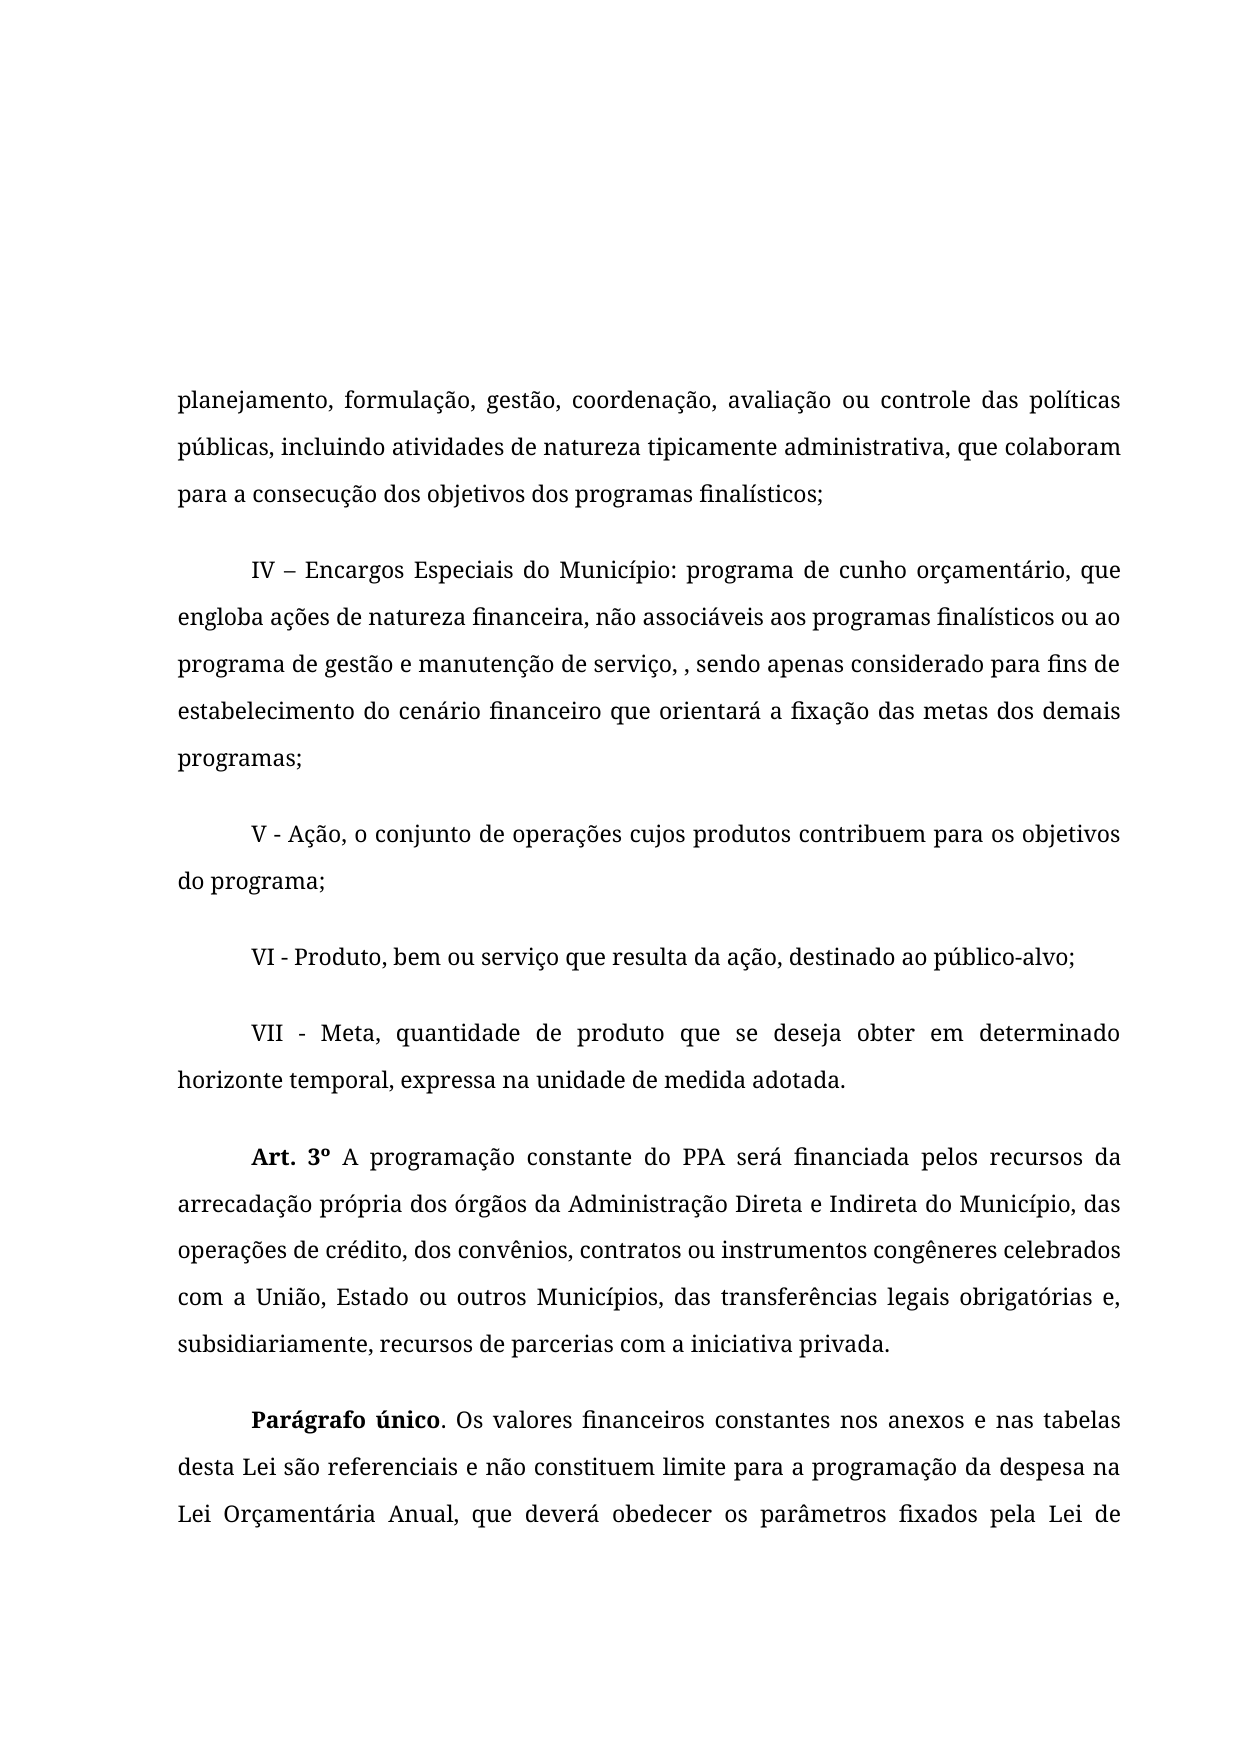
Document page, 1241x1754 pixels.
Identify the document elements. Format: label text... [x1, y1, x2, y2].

text IV – Encargos Especiais do Município: programa de cunho orçamentário, que engloba ações de natureza financeira, não associáveis aos programas finalísticos ou ao programa de gestão e manutenção de serviço, , sendo apenas considerado para fins de estabelecimento do cenário financeiro que orientará a fixação das metas dos demais programas; [177, 554, 1122, 773]
text V - Ação, o conjunto de operações cujos produtos contribuem para os objetivos do programa; [177, 818, 1122, 896]
text VII - Meta, quantidade de produto que se deseja obter em determinado horizonte temporal, expressa na unidade de medida adotada. [177, 1017, 1122, 1096]
text Art. 3º A programação constante do PPA será financiada pelos recursos da arrecadação própria dos órgãos da Administração Direta e Indireta do Município, das operações de crédito, dos convênios, contratos ou instrumentos congêneres celebrados com a União, Estado ou outros Municípios, das transferências legais obrigatórias e, subsidiariamente, recursos de parcerias com a iniciativa privada. [177, 1141, 1122, 1359]
text planejamento, formulação, gestão, coordenação, avaliação ou controle das políticas públicas, incluindo atividades de natureza tipicamente administrativa, que colaboram para a consecução dos objetivos dos programas finalísticos; [177, 384, 1122, 509]
text Parágrafo único. Os valores financeiros constantes nos anexos e nas tabelas desta Lei são referenciais e não constituem limite para a programação da despesa na Lei Orçamentária Anual, que deverá obedecer os parâmetros fixados pela Lei de [177, 1404, 1122, 1529]
text VI - Produto, bem ou serviço que resulta da ação, destinado ao público-alvo; [177, 941, 1122, 972]
